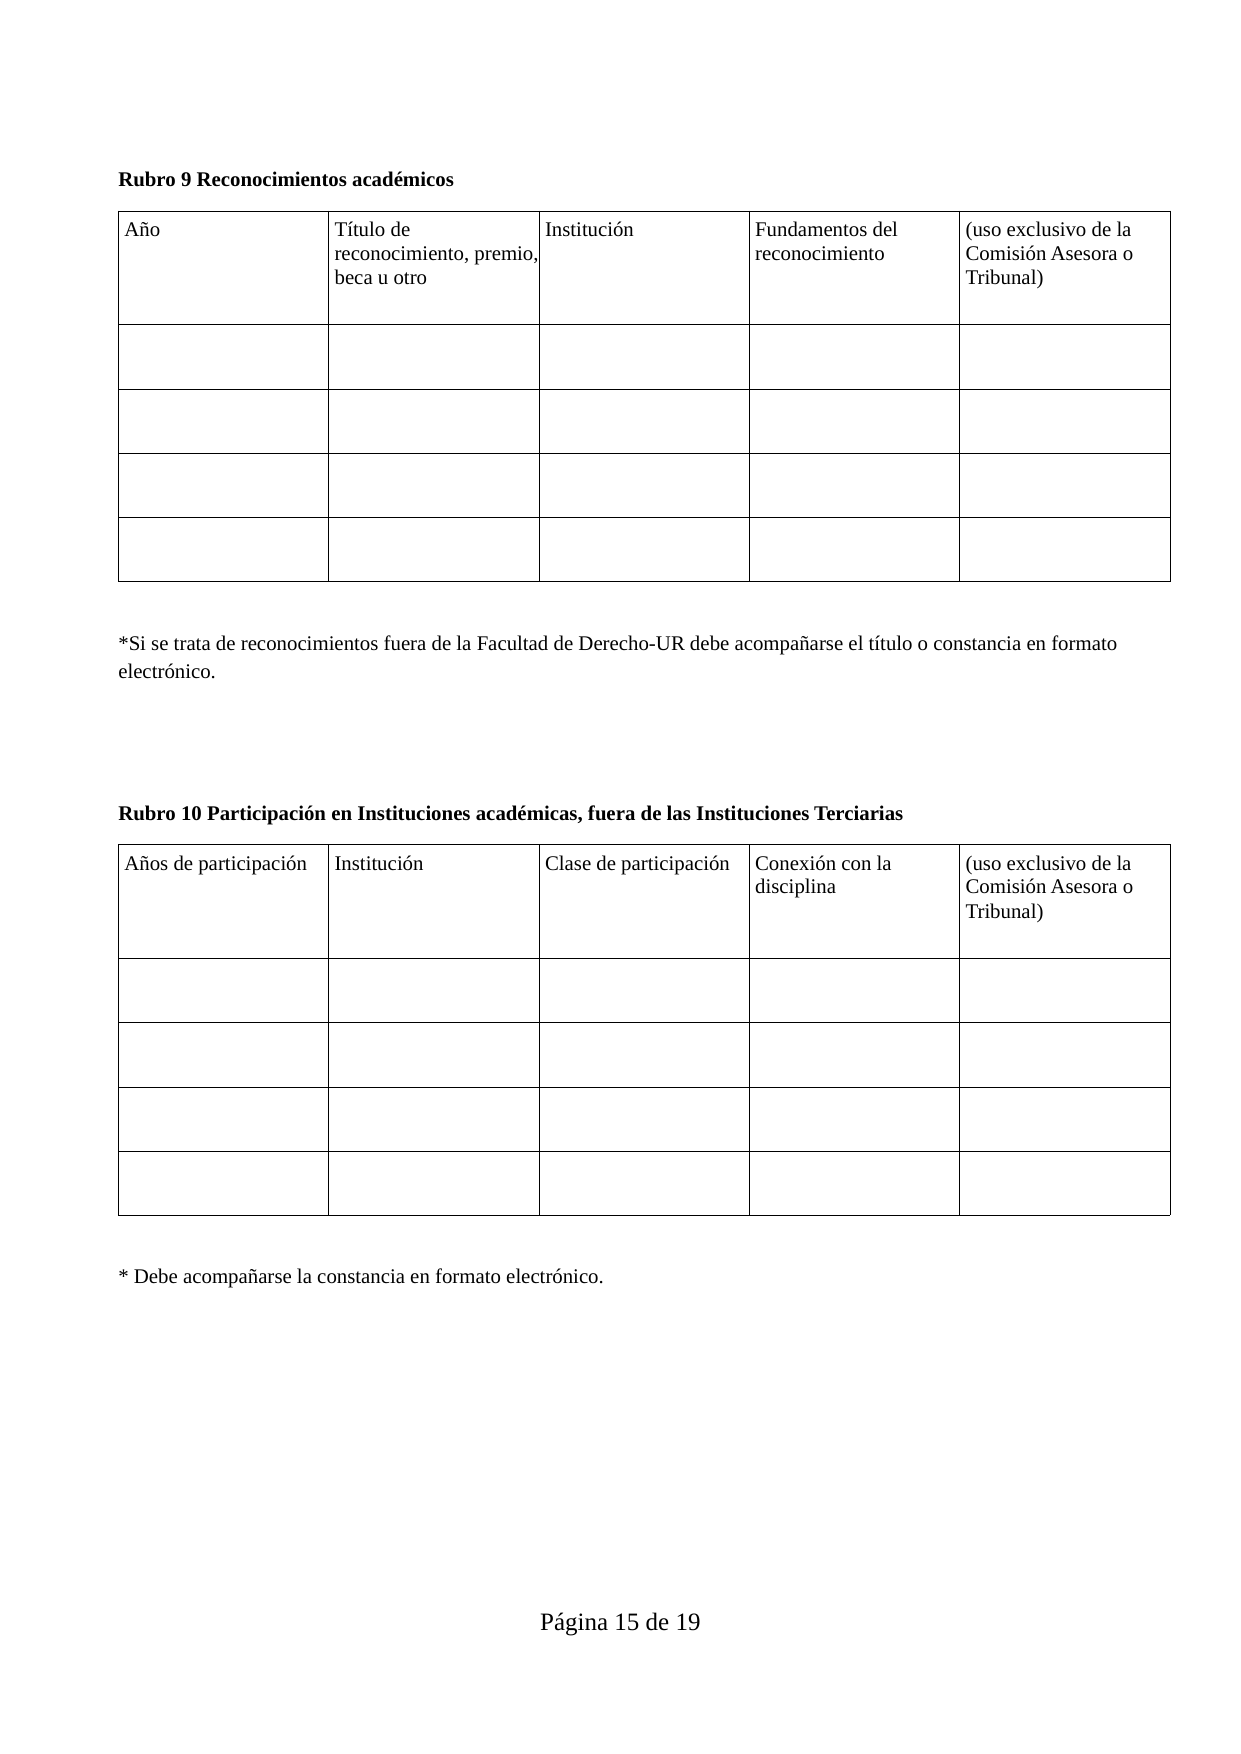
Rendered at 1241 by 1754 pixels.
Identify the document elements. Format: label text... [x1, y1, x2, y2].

table_header (uso exclusivo de la Comisión Asesora o Tribunal) [960, 845, 1170, 958]
table_cell [540, 959, 749, 1022]
table_header Año [119, 212, 328, 324]
table_cell [540, 1088, 749, 1151]
table_cell [750, 518, 959, 581]
table_header Años de participación [119, 845, 328, 958]
table_cell [329, 1023, 539, 1087]
table_cell [119, 1023, 328, 1087]
table_header (uso exclusivo de la Comisión Asesora o Tribunal) [960, 212, 1170, 324]
table_header Clase de participación [540, 845, 749, 958]
table_cell [119, 518, 328, 581]
table_cell [329, 454, 539, 517]
table_cell [540, 1023, 749, 1087]
table_header Conexión con la disciplina [750, 845, 959, 958]
table_cell [329, 325, 539, 388]
table_cell [960, 1023, 1170, 1087]
table_cell [119, 325, 328, 388]
table_cell [329, 959, 539, 1022]
table_header Fundamentos del reconocimiento [750, 212, 959, 324]
table_cell [540, 454, 749, 517]
table_cell [960, 1088, 1170, 1151]
table_cell [960, 390, 1170, 453]
table_cell [750, 454, 959, 517]
table_cell [750, 1023, 959, 1087]
table_cell [540, 1152, 749, 1215]
table_cell [329, 1152, 539, 1215]
table_cell [960, 959, 1170, 1022]
table_cell [960, 518, 1170, 581]
table_cell [960, 454, 1170, 517]
table_header Institución [329, 845, 539, 958]
table_cell [329, 390, 539, 453]
table_cell [540, 325, 749, 388]
table_cell [329, 518, 539, 581]
table_cell [540, 518, 749, 581]
text * Debe acompañarse la constancia en formato electrónico. [118, 1264, 1122, 1288]
text Rubro 9 Reconocimientos académicos [118, 167, 1122, 191]
table_cell [750, 959, 959, 1022]
table_cell [750, 1152, 959, 1215]
table_cell [750, 1088, 959, 1151]
table_cell [960, 325, 1170, 388]
text *Si se trata de reconocimientos fuera de la Facultad de Derecho-UR debe acompañarse el título o constancia en formato electrónico. [118, 631, 1122, 683]
table_cell [960, 1152, 1170, 1215]
table_cell [750, 390, 959, 453]
table_cell [119, 959, 328, 1022]
table_cell [329, 1088, 539, 1151]
table_cell [119, 1152, 328, 1215]
table_header Título de reconocimiento, premio, beca u otro [329, 212, 539, 324]
table_cell [750, 325, 959, 388]
text Rubro 10 Participación en Instituciones académicas, fuera de las Instituciones Terciarias [118, 801, 1122, 825]
table_cell [119, 390, 328, 453]
table_header Institución [540, 212, 749, 324]
table_cell [540, 390, 749, 453]
table_cell [119, 454, 328, 517]
table_cell [119, 1088, 328, 1151]
